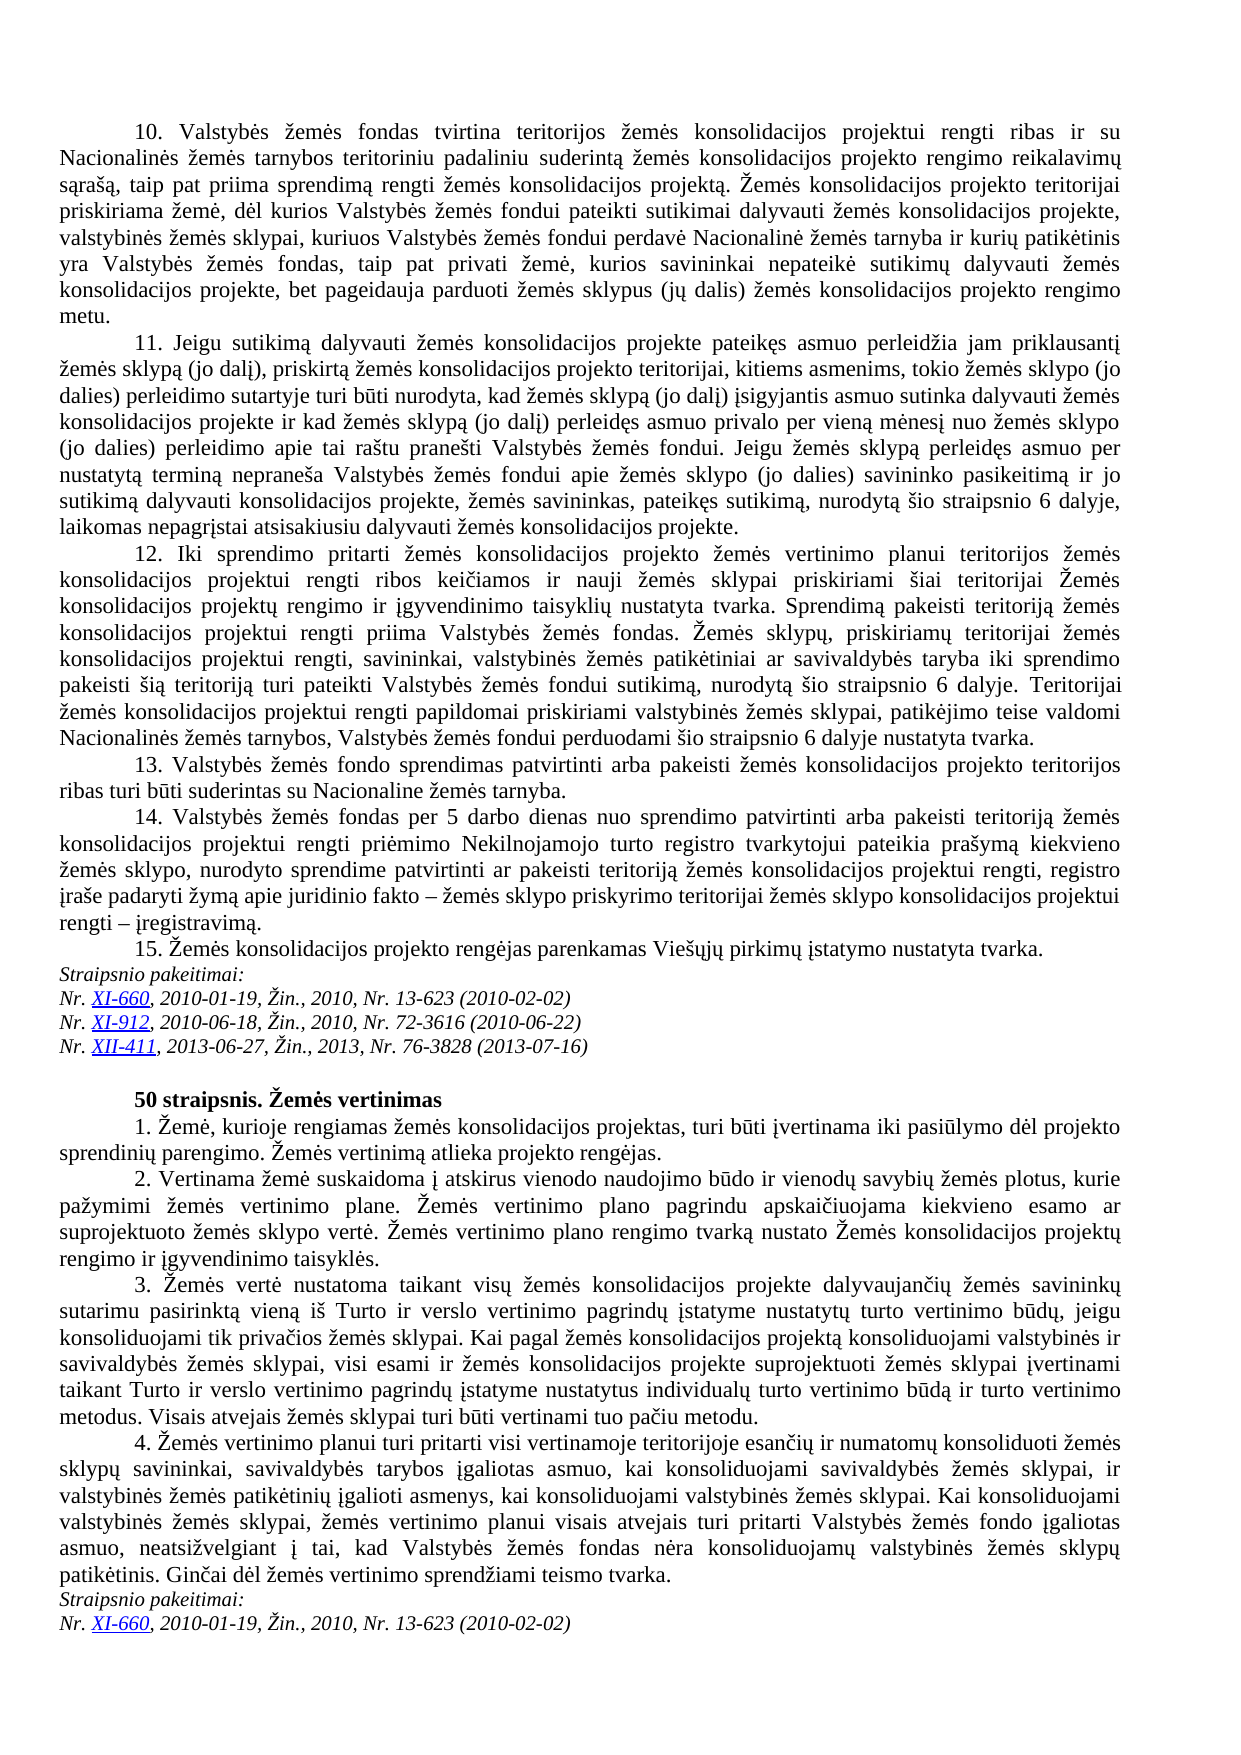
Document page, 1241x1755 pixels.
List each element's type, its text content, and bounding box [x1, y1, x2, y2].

text Nr. XI-660, 2010-01-19, Žin., 2010, Nr. 13-623 (2010-02-02) [59, 1611, 1122, 1635]
text Straipsnio pakeitimai: [59, 1587, 1122, 1611]
text Nr. XI-912, 2010-06-18, Žin., 2010, Nr. 72-3616 (2010-06-22) [59, 1009, 1122, 1034]
text Nr. XII-411, 2013-06-27, Žin., 2013, Nr. 76-3828 (2013-07-16) [59, 1034, 1122, 1058]
text 11. Jeigu sutikimą dalyvauti žemės konsolidacijos projekte pateikęs asmuo perleidžia jam priklausantį žemės sklypą (jo dalį), priskirtą žemės konsolidacijos projekto teritorijai, kitiems asmenims, tokio žemės sklypo (jo dalies) perleidimo sutartyje turi būti nurodyta, kad žemės sklypą (jo dalį) įsigyjantis asmuo sutinka dalyvauti žemės konsolidacijos projekte ir kad žemės sklypą (jo dalį) perleidęs asmuo privalo per vieną mėnesį nuo žemės sklypo (jo dalies) perleidimo apie tai raštu pranešti Valstybės žemės fondui. Jeigu žemės sklypą perleidęs asmuo per nustatytą terminą nepraneša Valstybės žemės fondui apie žemės sklypo (jo dalies) savininko pasikeitimą ir jo sutikimą dalyvauti konsolidacijos projekte, žemės savininkas, pateikęs sutikimą, nurodytą šio straipsnio 6 dalyje, laikomas nepagrįstai atsisakiusiu dalyvauti žemės konsolidacijos projekte. [59, 329, 1122, 540]
text 3. Žemės vertė nustatoma taikant visų žemės konsolidacijos projekte dalyvaujančių žemės savininkų sutarimu pasirinktą vieną iš Turto ir verslo vertinimo pagrindų įstatyme nustatytų turto vertinimo būdų, jeigu konsoliduojami tik privačios žemės sklypai. Kai pagal žemės konsolidacijos projektą konsoliduojami valstybinės ir savivaldybės žemės sklypai, visi esami ir žemės konsolidacijos projekte suprojektuoti žemės sklypai įvertinami taikant Turto ir verslo vertinimo pagrindų įstatyme nustatytus individualų turto vertinimo būdą ir turto vertinimo metodus. Visais atvejais žemės sklypai turi būti vertinami tuo pačiu metodu. [59, 1271, 1122, 1429]
text Nr. XI-660, 2010-01-19, Žin., 2010, Nr. 13-623 (2010-02-02) [59, 986, 1122, 1009]
text Straipsnio pakeitimai: [59, 961, 1122, 986]
text 12. Iki sprendimo pritarti žemės konsolidacijos projekto žemės vertinimo planui teritorijos žemės konsolidacijos projektui rengti ribos keičiamos ir nauji žemės sklypai priskiriami šiai teritorijai Žemės konsolidacijos projektų rengimo ir įgyvendinimo taisyklių nustatyta tvarka. Sprendimą pakeisti teritoriją žemės konsolidacijos projektui rengti priima Valstybės žemės fondas. Žemės sklypų, priskiriamų teritorijai žemės konsolidacijos projektui rengti, savininkai, valstybinės žemės patikėtiniai ar savivaldybės taryba iki sprendimo pakeisti šią teritoriją turi pateikti Valstybės žemės fondui sutikimą, nurodytą šio straipsnio 6 dalyje. Teritorijai žemės konsolidacijos projektui rengti papildomai priskiriami valstybinės žemės sklypai, patikėjimo teise valdomi Nacionalinės žemės tarnybos, Valstybės žemės fondui perduodami šio straipsnio 6 dalyje nustatyta tvarka. [59, 540, 1122, 751]
text 14. Valstybės žemės fondas per 5 darbo dienas nuo sprendimo patvirtinti arba pakeisti teritoriją žemės konsolidacijos projektui rengti priėmimo Nekilnojamojo turto registro tvarkytojui pateikia prašymą kiekvieno žemės sklypo, nurodyto sprendime patvirtinti ar pakeisti teritoriją žemės konsolidacijos projektui rengti, registro įraše padaryti žymą apie juridinio fakto – žemės sklypo priskyrimo teritorijai žemės sklypo konsolidacijos projektui rengti – įregistravimą. [59, 803, 1122, 935]
text 15. Žemės konsolidacijos projekto rengėjas parenkamas Viešųjų pirkimų įstatymo nustatyta tvarka. [59, 935, 1122, 961]
text 10. Valstybės žemės fondas tvirtina teritorijos žemės konsolidacijos projektui rengti ribas ir su Nacionalinės žemės tarnybos teritoriniu padaliniu suderintą žemės konsolidacijos projekto rengimo reikalavimų sąrašą, taip pat priima sprendimą rengti žemės konsolidacijos projektą. Žemės konsolidacijos projekto teritorijai priskiriama žemė, dėl kurios Valstybės žemės fondui pateikti sutikimai dalyvauti žemės konsolidacijos projekte, valstybinės žemės sklypai, kuriuos Valstybės žemės fondui perdavė Nacionalinė žemės tarnyba ir kurių patikėtinis yra Valstybės žemės fondas, taip pat privati žemė, kurios savininkai nepateikė sutikimų dalyvauti žemės konsolidacijos projekte, bet pageidauja parduoti žemės sklypus (jų dalis) žemės konsolidacijos projekto rengimo metu. [59, 118, 1122, 329]
text 1. Žemė, kurioje rengiamas žemės konsolidacijos projektas, turi būti įvertinama iki pasiūlymo dėl projekto sprendinių parengimo. Žemės vertinimą atlieka projekto rengėjas. [59, 1113, 1122, 1166]
text 13. Valstybės žemės fondo sprendimas patvirtinti arba pakeisti žemės konsolidacijos projekto teritorijos ribas turi būti suderintas su Nacionaline žemės tarnyba. [59, 751, 1122, 803]
text 50 straipsnis. Žemės vertinimas [59, 1086, 1122, 1113]
text 4. Žemės vertinimo planui turi pritarti visi vertinamoje teritorijoje esančių ir numatomų konsoliduoti žemės sklypų savininkai, savivaldybės tarybos įgaliotas asmuo, kai konsoliduojami savivaldybės žemės sklypai, ir valstybinės žemės patikėtinių įgalioti asmenys, kai konsoliduojami valstybinės žemės sklypai. Kai konsoliduojami valstybinės žemės sklypai, žemės vertinimo planui visais atvejais turi pritarti Valstybės žemės fondo įgaliotas asmuo, neatsižvelgiant į tai, kad Valstybės žemės fondas nėra konsoliduojamų valstybinės žemės sklypų patikėtinis. Ginčai dėl žemės vertinimo sprendžiami teismo tvarka. [59, 1429, 1122, 1587]
text 2. Vertinama žemė suskaidoma į atskirus vienodo naudojimo būdo ir vienodų savybių žemės plotus, kurie pažymimi žemės vertinimo plane. Žemės vertinimo plano pagrindu apskaičiuojama kiekvieno esamo ar suprojektuoto žemės sklypo vertė. Žemės vertinimo plano rengimo tvarką nustato Žemės konsolidacijos projektų rengimo ir įgyvendinimo taisyklės. [59, 1166, 1122, 1271]
